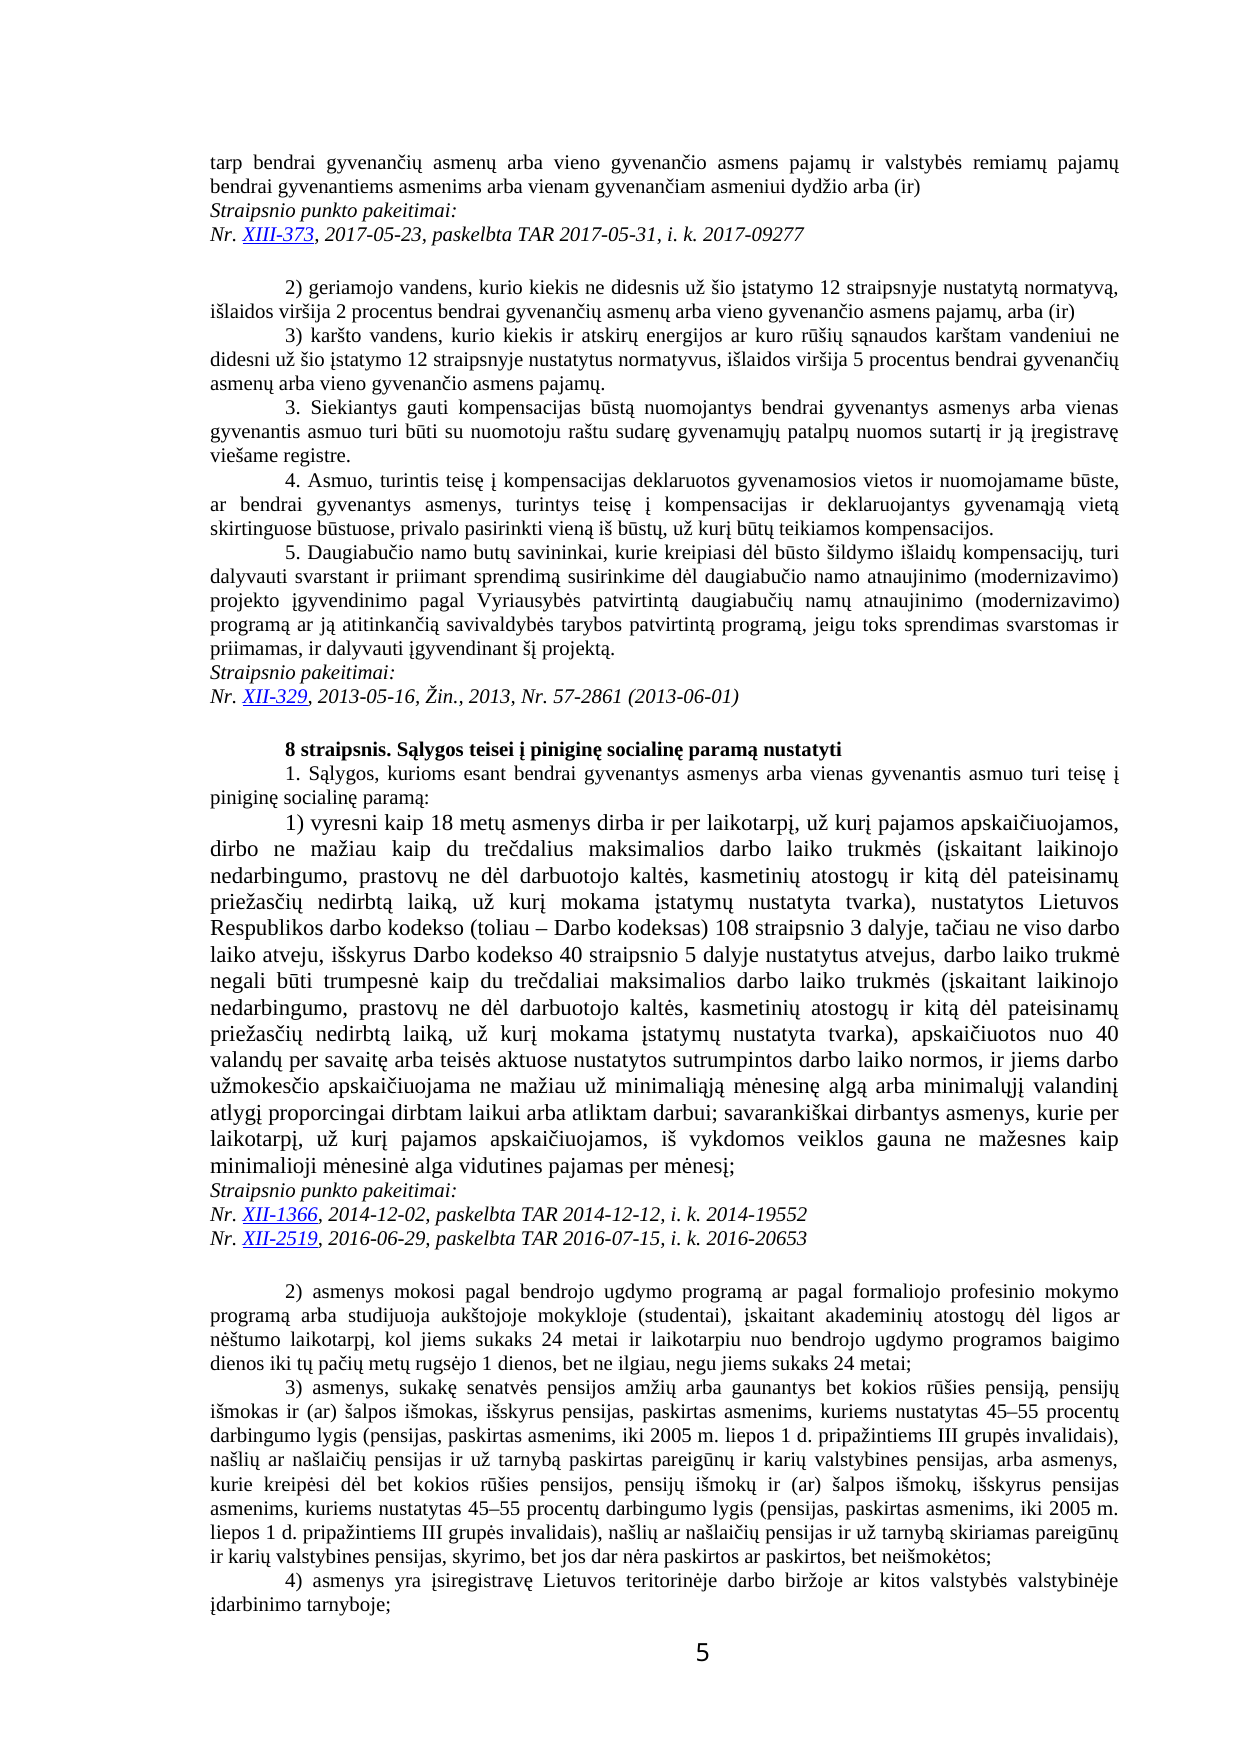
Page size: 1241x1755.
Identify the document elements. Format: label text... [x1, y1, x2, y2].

text 2) asmenys mokosi pagal bendrojo ugdymo programą ar pagal formaliojo profesinio mokymo programą arba studijuoja aukštojoje mokykloje (studentai), įskaitant akademinių atostogų dėl ligos ar nėštumo laikotarpį, kol jiems sukaks 24 metai ir laikotarpiu nuo bendrojo ugdymo programos baigimo dienos iki tų pačių metų rugsėjo 1 dienos, bet ne ilgiau, negu jiems sukaks 24 metai; [210, 1279, 1120, 1375]
text 4) asmenys yra įsiregistravę Lietuvos teritorinėje darbo biržoje ar kitos valstybės valstybinėje įdarbinimo tarnyboje; [210, 1568, 1120, 1616]
text tarp bendrai gyvenančių asmenų arba vieno gyvenančio asmens pajamų ir valstybės remiamų pajamų bendrai gyvenantiems asmenims arba vienam gyvenančiam asmeniui dydžio arba (ir) [210, 150, 1120, 198]
text Nr. XII-1366, 2014-12-02, paskelbta TAR 2014-12-12, i. k. 2014-19552 [210, 1202, 1120, 1226]
text Nr. XII-2519, 2016-06-29, paskelbta TAR 2016-07-15, i. k. 2016-20653 [210, 1226, 1120, 1250]
text 1) vyresni kaip 18 metų asmenys dirba ir per laikotarpį, už kurį pajamos apskaičiuojamos, dirbo ne mažiau kaip du trečdalius maksimalios darbo laiko trukmės (įskaitant laikinojo nedarbingumo, prastovų ne dėl darbuotojo kaltės, kasmetinių atostogų ir kitą dėl pateisinamų priežasčių nedirbtą laiką, už kurį mokama įstatymų nustatyta tvarka), nustatytos Lietuvos Respublikos darbo kodekso (toliau – Darbo kodeksas) 108 straipsnio 3 dalyje, tačiau ne viso darbo laiko atveju, išskyrus Darbo kodekso 40 straipsnio 5 dalyje nustatytus atvejus, darbo laiko trukmė negali būti trumpesnė kaip du trečdaliai maksimalios darbo laiko trukmės (įskaitant laikinojo nedarbingumo, prastovų ne dėl darbuotojo kaltės, kasmetinių atostogų ir kitą dėl pateisinamų priežasčių nedirbtą laiką, už kurį mokama įstatymų nustatyta tvarka), apskaičiuotos nuo 40 valandų per savaitę arba teisės aktuose nustatytos sutrumpintos darbo laiko normos, ir jiems darbo užmokesčio apskaičiuojama ne mažiau už minimaliąją mėnesinę algą arba minimalųjį valandinį atlygį proporcingai dirbtam laikui arba atliktam darbui; savarankiškai dirbantys asmenys, kurie per laikotarpį, už kurį pajamos apskaičiuojamos, iš vykdomos veiklos gauna ne mažesnes kaip minimalioji mėnesinė alga vidutines pajamas per mėnesį; [210, 809, 1120, 1178]
text Nr. XIII-373, 2017-05-23, paskelbta TAR 2017-05-31, i. k. 2017-09277 [210, 222, 1120, 246]
text 8 straipsnis. Sąlygos teisei į piniginę socialinę paramą nustatyti [210, 737, 1120, 761]
text 5. Daugiabučio namo butų savininkai, kurie kreipiasi dėl būsto šildymo išlaidų kompensacijų, turi dalyvauti svarstant ir priimant sprendimą susirinkime dėl daugiabučio namo atnaujinimo (modernizavimo) projekto įgyvendinimo pagal Vyriausybės patvirtintą daugiabučių namų atnaujinimo (modernizavimo) programą ar ją atitinkančią savivaldybės tarybos patvirtintą programą, jeigu toks sprendimas svarstomas ir priimamas, ir dalyvauti įgyvendinant šį projektą. [210, 540, 1120, 660]
text Straipsnio pakeitimai: [210, 660, 1120, 684]
text 3) asmenys, sukakę senatvės pensijos amžių arba gaunantys bet kokios rūšies pensiją, pensijų išmokas ir (ar) šalpos išmokas, išskyrus pensijas, paskirtas asmenims, kuriems nustatytas 45–55 procentų darbingumo lygis (pensijas, paskirtas asmenims, iki 2005 m. liepos 1 d. pripažintiems III grupės invalidais), našlių ar našlaičių pensijas ir už tarnybą paskirtas pareigūnų ir karių valstybines pensijas, arba asmenys, kurie kreipėsi dėl bet kokios rūšies pensijos, pensijų išmokų ir (ar) šalpos išmokų, išskyrus pensijas asmenims, kuriems nustatytas 45–55 procentų darbingumo lygis (pensijas, paskirtas asmenims, iki 2005 m. liepos 1 d. pripažintiems III grupės invalidais), našlių ar našlaičių pensijas ir už tarnybą skiriamas pareigūnų ir karių valstybines pensijas, skyrimo, bet jos dar nėra paskirtos ar paskirtos, bet neišmokėtos; [210, 1375, 1120, 1568]
text 3) karšto vandens, kurio kiekis ir atskirų energijos ar kuro rūšių sąnaudos karštam vandeniui ne didesni už šio įstatymo 12 straipsnyje nustatytus normatyvus, išlaidos viršija 5 procentus bendrai gyvenančių asmenų arba vieno gyvenančio asmens pajamų. [210, 323, 1120, 395]
text Straipsnio punkto pakeitimai: [210, 198, 1120, 222]
text Nr. XII-329, 2013-05-16, Žin., 2013, Nr. 57-2861 (2013-06-01) [210, 684, 1120, 708]
text 1. Sąlygos, kurioms esant bendrai gyvenantys asmenys arba vienas gyvenantis asmuo turi teisę į piniginę socialinę paramą: [210, 761, 1120, 809]
text 2) geriamojo vandens, kurio kiekis ne didesnis už šio įstatymo 12 straipsnyje nustatytą normatyvą, išlaidos viršija 2 procentus bendrai gyvenančių asmenų arba vieno gyvenančio asmens pajamų, arba (ir) [210, 275, 1120, 323]
text Straipsnio punkto pakeitimai: [210, 1178, 1120, 1202]
text 4. Asmuo, turintis teisę į kompensacijas deklaruotos gyvenamosios vietos ir nuomojamame būste, ar bendrai gyvenantys asmenys, turintys teisę į kompensacijas ir deklaruojantys gyvenamąją vietą skirtinguose būstuose, privalo pasirinkti vieną iš būstų, už kurį būtų teikiamos kompensacijos. [210, 467, 1120, 540]
text 3. Siekiantys gauti kompensacijas būstą nuomojantys bendrai gyvenantys asmenys arba vienas gyvenantis asmuo turi būti su nuomotoju raštu sudarę gyvenamųjų patalpų nuomos sutartį ir ją įregistravę viešame registre. [210, 395, 1120, 467]
